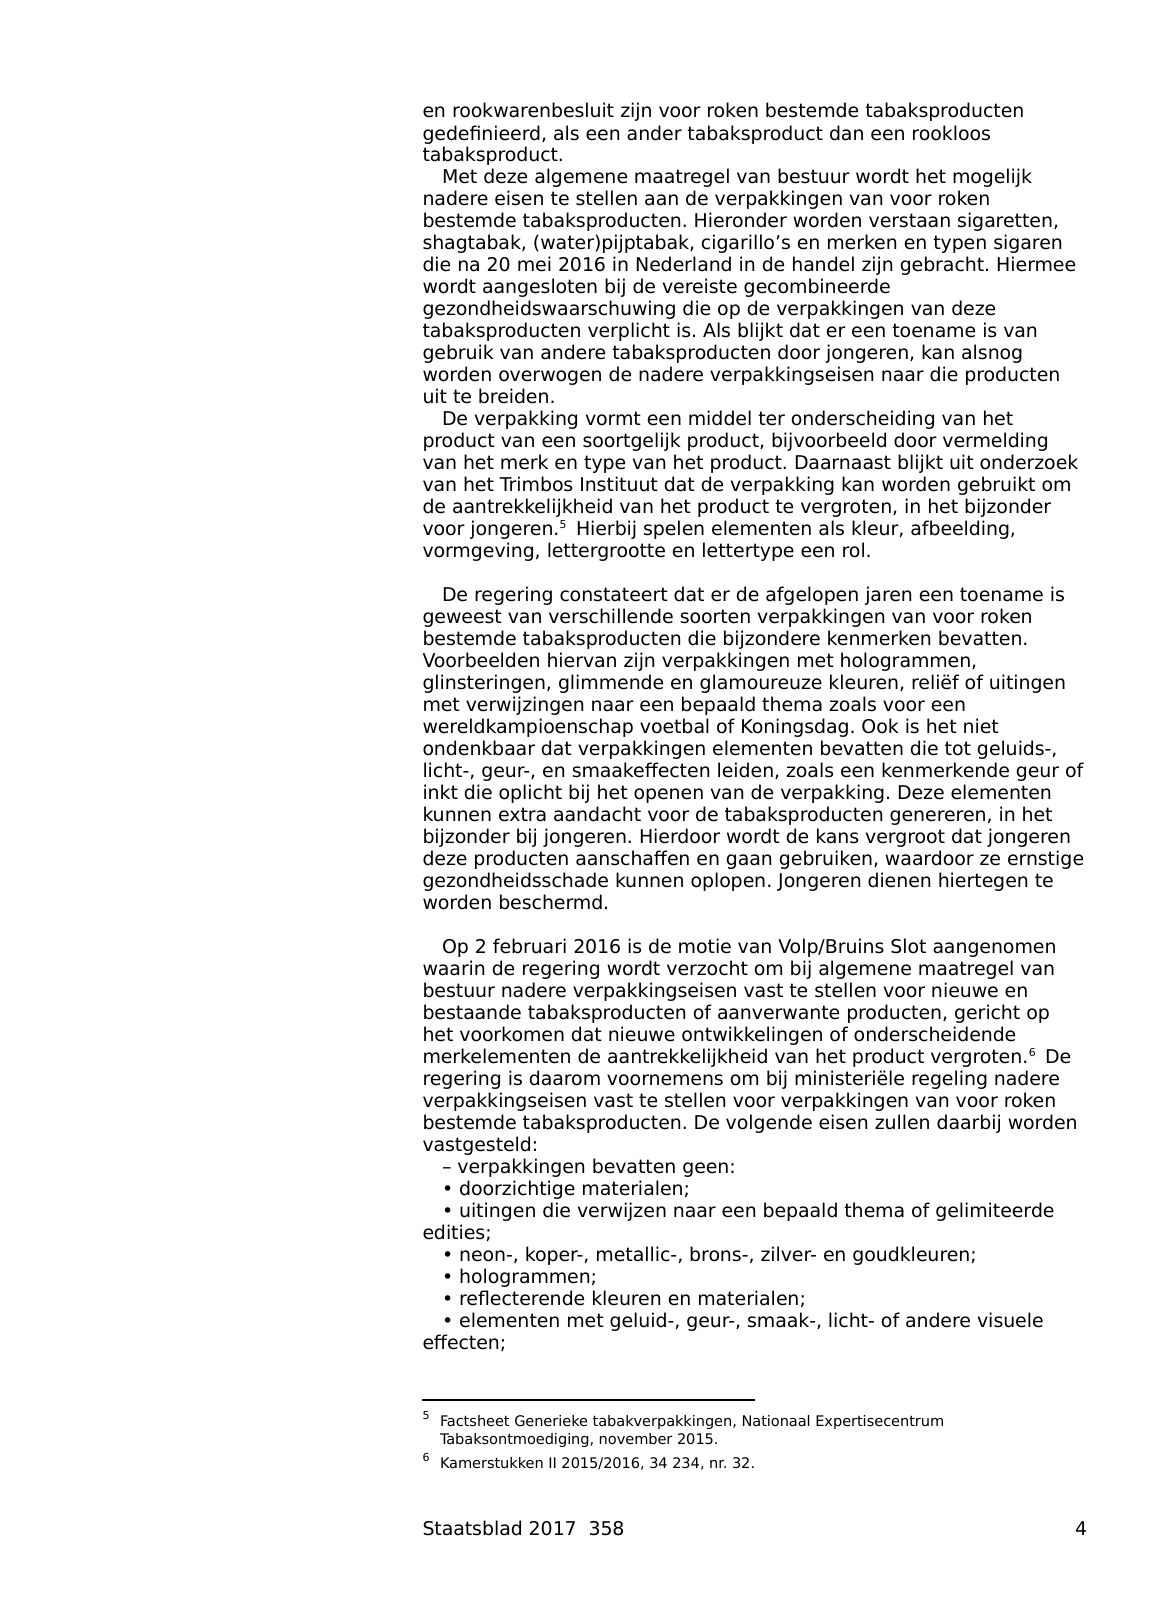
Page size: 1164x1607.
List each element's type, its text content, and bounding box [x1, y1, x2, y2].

text • neon-, koper-, metallic-, brons-, zilver- en goudkleuren; [422, 1244, 1087, 1266]
text • doorzichtige materialen; [422, 1178, 1087, 1200]
text Kamerstukken II 2015/2016, 34 234, nr. 32. [422, 1451, 1087, 1473]
text – verpakkingen bevatten geen: [422, 1156, 1087, 1178]
text • hologrammen; [422, 1266, 1087, 1288]
text • elementen met geluid-, geur-, smaak-, licht- of andere visuele effecten; [422, 1310, 1087, 1354]
text Factsheet Generieke tabakverpakkingen, Nationaal Expertisecentrum Tabaksontmoediging, november 2015. [422, 1409, 1087, 1448]
text Met deze algemene maatregel van bestuur wordt het mogelijk nadere eisen te stellen aan de verpakkingen van voor roken bestemde tabaksproducten. Hieronder worden verstaan sigaretten, shagtabak, (water)pijptabak, cigarillo’s en merken en typen sigaren die na 20 mei 2016 in Nederland in de handel zijn gebracht. Hiermee wordt aangesloten bij de vereiste gecombineerde gezondheidswaarschuwing die op de verpakkingen van deze tabaksproducten verplicht is. Als blijkt dat er een toename is van gebruik van andere tabaksproducten door jongeren, kan alsnog worden overwogen de nadere verpakkingseisen naar die producten uit te breiden. [422, 166, 1087, 408]
text • uitingen die verwijzen naar een bepaald thema of gelimiteerde edities; [422, 1200, 1087, 1244]
text en rookwarenbesluit zijn voor roken bestemde tabaksproducten gedefinieerd, als een ander tabaksproduct dan een rookloos tabaksproduct. [422, 100, 1087, 166]
text De verpakking vormt een middel ter onderscheiding van het product van een soortgelijk product, bijvoorbeeld door vermelding van het merk en type van het product. Daarnaast blijkt uit onderzoek van het Trimbos Instituut dat de verpakking kan worden gebruikt om de aantrekkelijkheid van het product te vergroten, in het bijzonder voor jongeren. Hierbij spelen elementen als kleur, afbeelding, vormgeving, lettergrootte en lettertype een rol. [422, 408, 1087, 562]
text De regering constateert dat er de afgelopen jaren een toename is geweest van verschillende soorten verpakkingen van voor roken bestemde tabaksproducten die bijzondere kenmerken bevatten. Voorbeelden hiervan zijn verpakkingen met hologrammen, glinsteringen, glimmende en glamoureuze kleuren, reliëf of uitingen met verwijzingen naar een bepaald thema zoals voor een wereldkampioenschap voetbal of Koningsdag. Ook is het niet ondenkbaar dat verpakkingen elementen bevatten die tot geluids-, licht-, geur-, en smaakeffecten leiden, zoals een kenmerkende geur of inkt die oplicht bij het openen van de verpakking. Deze elementen kunnen extra aandacht voor de tabaksproducten genereren, in het bijzonder bij jongeren. Hierdoor wordt de kans vergroot dat jongeren deze producten aanschaffen en gaan gebruiken, waardoor ze ernstige gezondheidsschade kunnen oplopen. Jongeren dienen hiertegen te worden beschermd. [422, 584, 1087, 914]
text Op 2 februari 2016 is de motie van Volp/Bruins Slot aangenomen waarin de regering wordt verzocht om bij algemene maatregel van bestuur nadere verpakkingseisen vast te stellen voor nieuwe en bestaande tabaksproducten of aanverwante producten, gericht op het voorkomen dat nieuwe ontwikkelingen of onderscheidende merkelementen de aantrekkelijkheid van het product vergroten. De regering is daarom voornemens om bij ministeriële regeling nadere verpakkingseisen vast te stellen voor verpakkingen van voor roken bestemde tabaksproducten. De volgende eisen zullen daarbij worden vastgesteld: [422, 936, 1087, 1156]
text • reflecterende kleuren en materialen; [422, 1288, 1087, 1310]
